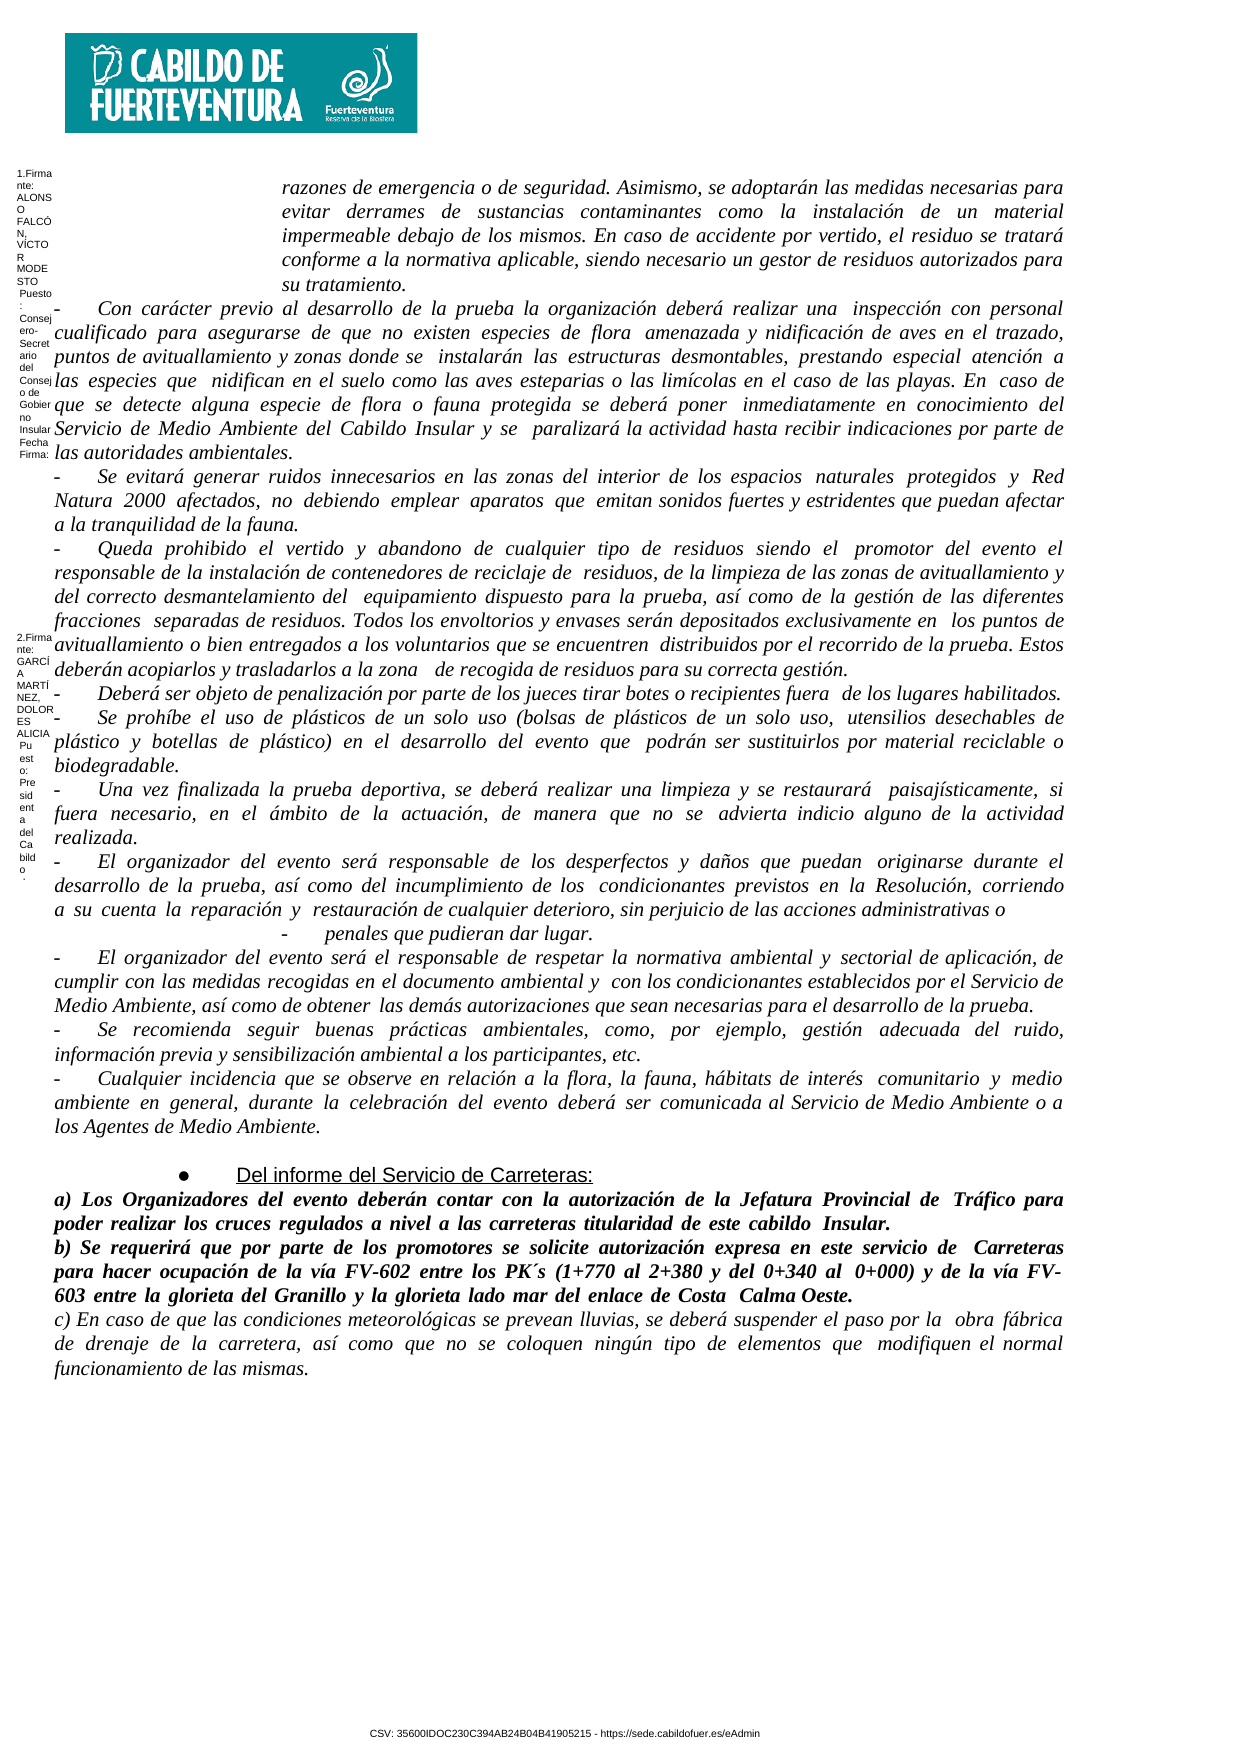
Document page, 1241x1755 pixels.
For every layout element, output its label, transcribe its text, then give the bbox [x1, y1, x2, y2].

list En caso de que las condiciones meteorológicas se prevean lluvias, se deberá suspender el paso por la obra fábrica de drenaje de la carretera, así como que no se coloquen ningún tipo de elementos que modifiquen el normal funcionamiento de las mismas. [54, 1307, 1064, 1379]
text razones de emergencia o de seguridad. Asimismo, se adoptarán las medidas necesarias para evitar derrames de sustancias contaminantes como la instalación de un material impermeable debajo de los mismos. En caso de accidente por vertido, el residuo se tratará conforme a la normativa aplicable, siendo necesario un gestor de residuos autorizados para su tratamiento. [282, 175, 1064, 296]
list Una vez finalizada la prueba deportiva, se deberá realizar una limpieza y se restaurará paisajísticamente, si fuera necesario, en el ámbito de la actuación, de manera que no se advierta indicio alguno de la actividad realizada. [54, 777, 1064, 849]
list penales que pudieran dar lugar. [281, 921, 1241, 945]
text Puesto: Consejero-Secretario del Consejo de Gobierno Insular Fecha Firma: 21/10/2025 09:41:40 [19, 288, 52, 463]
list Con carácter previo al desarrollo de la prueba la organización deberá realizar una inspección con personal cualificado para asegurarse de que no existen especies de flora amenazada y nidificación de aves en el trazado, puntos de avituallamiento y zonas donde se instalarán las estructuras desmontables, prestando especial atención a las especies que nidifican en el suelo como las aves esteparias o las limícolas en el caso de las playas. En caso de que se detecte alguna especie de flora o fauna protegida se deberá poner inmediatamente en conocimiento del Servicio de Medio Ambiente del Cabildo Insular y se paralizará la actividad hasta recibir indicaciones por parte de las autoridades ambientales. [53, 296, 1064, 464]
list Se requerirá que por parte de los promotores se solicite autorización expresa en este servicio de Carreteras para hacer ocupación de la vía FV-602 entre los PK´s (1+770 al 2+380 y del 0+340 al 0+000) y de la vía FV-603 entre la glorieta del Granillo y la glorieta lado mar del enlace de Costa Calma Oeste. [54, 1235, 1064, 1307]
list Queda prohibido el vertido y abandono de cualquier tipo de residuos siendo el promotor del evento el responsable de la instalación de contenedores de reciclaje de residuos, de la limpieza de las zonas de avituallamiento y del correcto desmantelamiento del equipamiento dispuesto para la prueba, así como de la gestión de las diferentes fracciones separadas de residuos. Todos los envoltorios y envases serán depositados exclusivamente en los puntos de avituallamiento o bien entregados a los voluntarios que se encuentren distribuidos por el recorrido de la prueba. Estos deberán acopiarlos y trasladarlos a la zona de recogida de residuos para su correcta gestión. [53, 536, 1064, 681]
text [14, 631, 54, 879]
text 1.Firmante: ALONSO FALCÓN, VÍCTOR MODESTO [17, 167, 54, 287]
list Cualquier incidencia que se observe en relación a la flora, la fauna, hábitats de interés comunitario y medio ambiente en general, durante la celebración del evento deberá ser comunicada al Servicio de Medio Ambiente o a los Agentes de Medio Ambiente. [53, 1066, 1064, 1138]
list Del informe del Servicio de Carreteras: [177, 1162, 1241, 1187]
list Deberá ser objeto de penalización por parte de los jueces tirar botes o recipientes fuera de los lugares habilitados. [54, 681, 1064, 704]
text 2.Firmante: GARCÍA MARTÍNEZ, DOLORES ALICIA [17, 631, 54, 739]
list El organizador del evento será responsable de los desperfectos y daños que puedan originarse durante el desarrollo de la prueba, así como del incumplimiento de los condicionantes previstos en la Resolución, corriendo a su cuenta la reparación y restauración de cualquier deterioro, sin perjuicio de las acciones administrativas o [53, 849, 1064, 921]
text Puesto: Presidenta del Cabildo de Fuerteventura Fecha Firma: 21/10/2025 10:00:28 [19, 740, 36, 879]
list Se recomienda seguir buenas prácticas ambientales, como, por ejemplo, gestión adecuada del ruido, información previa y sensibilización ambiental a los participantes, etc. [53, 1017, 1064, 1066]
text [14, 167, 54, 463]
list Se prohíbe el uso de plásticos de un solo uso (bolsas de plásticos de un solo uso, utensilios desechables de plástico y botellas de plástico) en el desarrollo del evento que podrán ser sustituirlos por material reciclable o biodegradable. [54, 704, 1064, 777]
list Se evitará generar ruidos innecesarios en las zonas del interior de los espacios naturales protegidos y Red Natura 2000 afectados, no debiendo emplear aparatos que emitan sonidos fuertes y estridentes que puedan afectar a la tranquilidad de la fauna. [53, 464, 1064, 536]
list El organizador del evento será el responsable de respetar la normativa ambiental y sectorial de aplicación, de cumplir con las medidas recogidas en el documento ambiental y con los condicionantes establecidos por el Servicio de Medio Ambiente, así como de obtener las demás autorizaciones que sean necesarias para el desarrollo de la prueba. [53, 945, 1064, 1017]
list Los Organizadores del evento deberán contar con la autorización de la Jefatura Provincial de Tráfico para poder realizar los cruces regulados a nivel a las carreteras titularidad de este cabildo Insular. [54, 1187, 1064, 1235]
